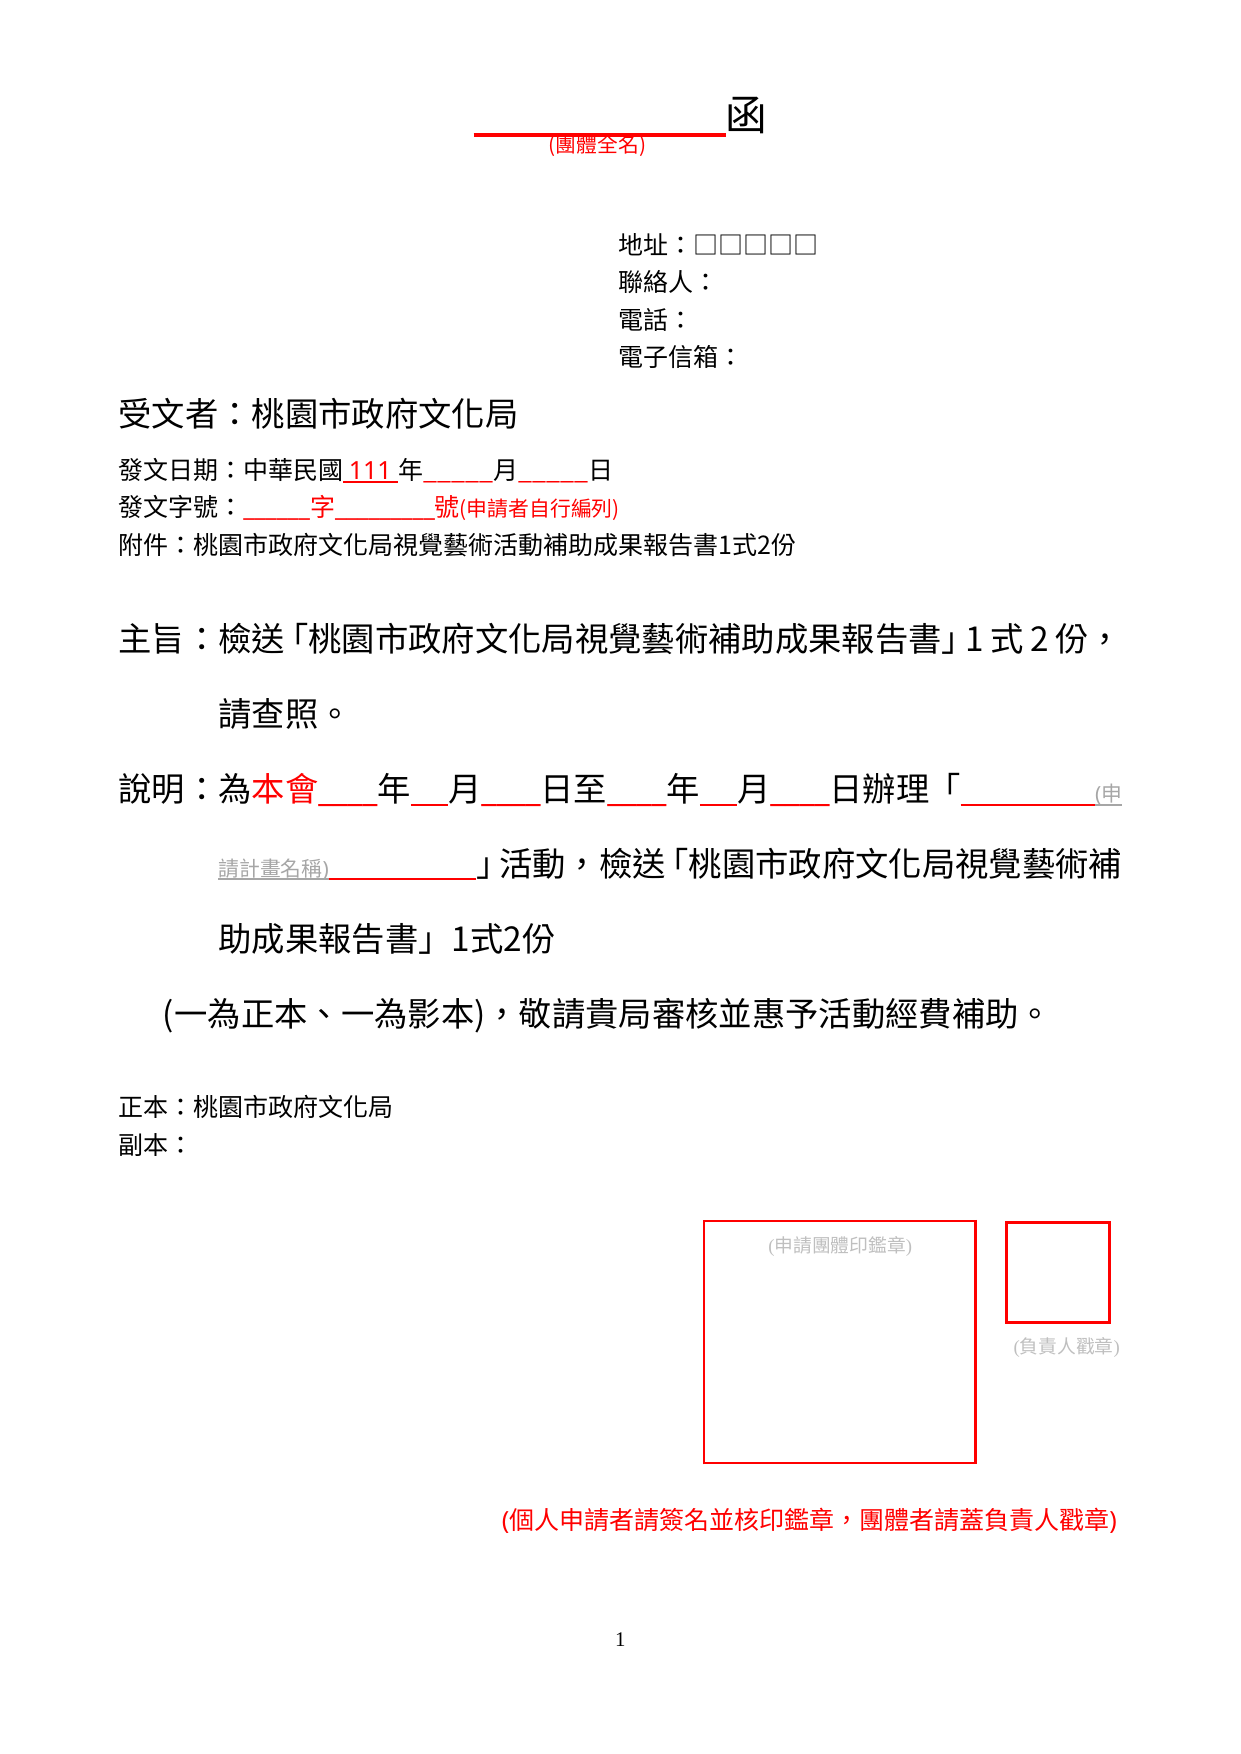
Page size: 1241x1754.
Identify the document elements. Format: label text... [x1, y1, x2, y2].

text 函 [118, 74, 1122, 149]
text (一為正本、一為影本)，敬請貴局審核並惠予活動經費補助。 [118, 974, 1122, 1049]
text 說明：為本會____年 月____日至____年 月____日辦理「 (申請計畫名稱) 」活動，檢送「桃園市政府文化局視覺藝術補助成果報告書」1式2份 [118, 749, 1122, 974]
text 正本：桃園市政府文化局 [118, 1087, 1122, 1124]
text (申請團體印鑑章) [721, 1230, 958, 1257]
text 電話： [118, 299, 1122, 337]
text 附件：桃園市政府文化局視覺藝術活動補助成果報告書1式2份 [118, 524, 1122, 562]
text 受文者：桃園市政府文化局 [118, 374, 1122, 449]
text (團體全名) [548, 129, 726, 159]
text 主旨：檢送「桃園市政府文化局視覺藝術補助成果報告書」1式2份，請查照。 [118, 599, 1122, 749]
text 發文字號：______字_________號(申請者自行編列) [118, 487, 1122, 524]
text 地址：□□□□□ [568, 224, 1122, 262]
text 發文日期：中華民國 111 年_____月_____日 [118, 449, 1122, 487]
text (負責人戳章) [990, 1332, 1143, 1359]
text (個人申請者請簽名並核印鑑章，團體者請蓋負責人戳章) [118, 1499, 1122, 1537]
text 聯絡人： [118, 262, 1122, 299]
text 副本： [118, 1124, 1122, 1162]
text 電子信箱： [118, 337, 1122, 374]
